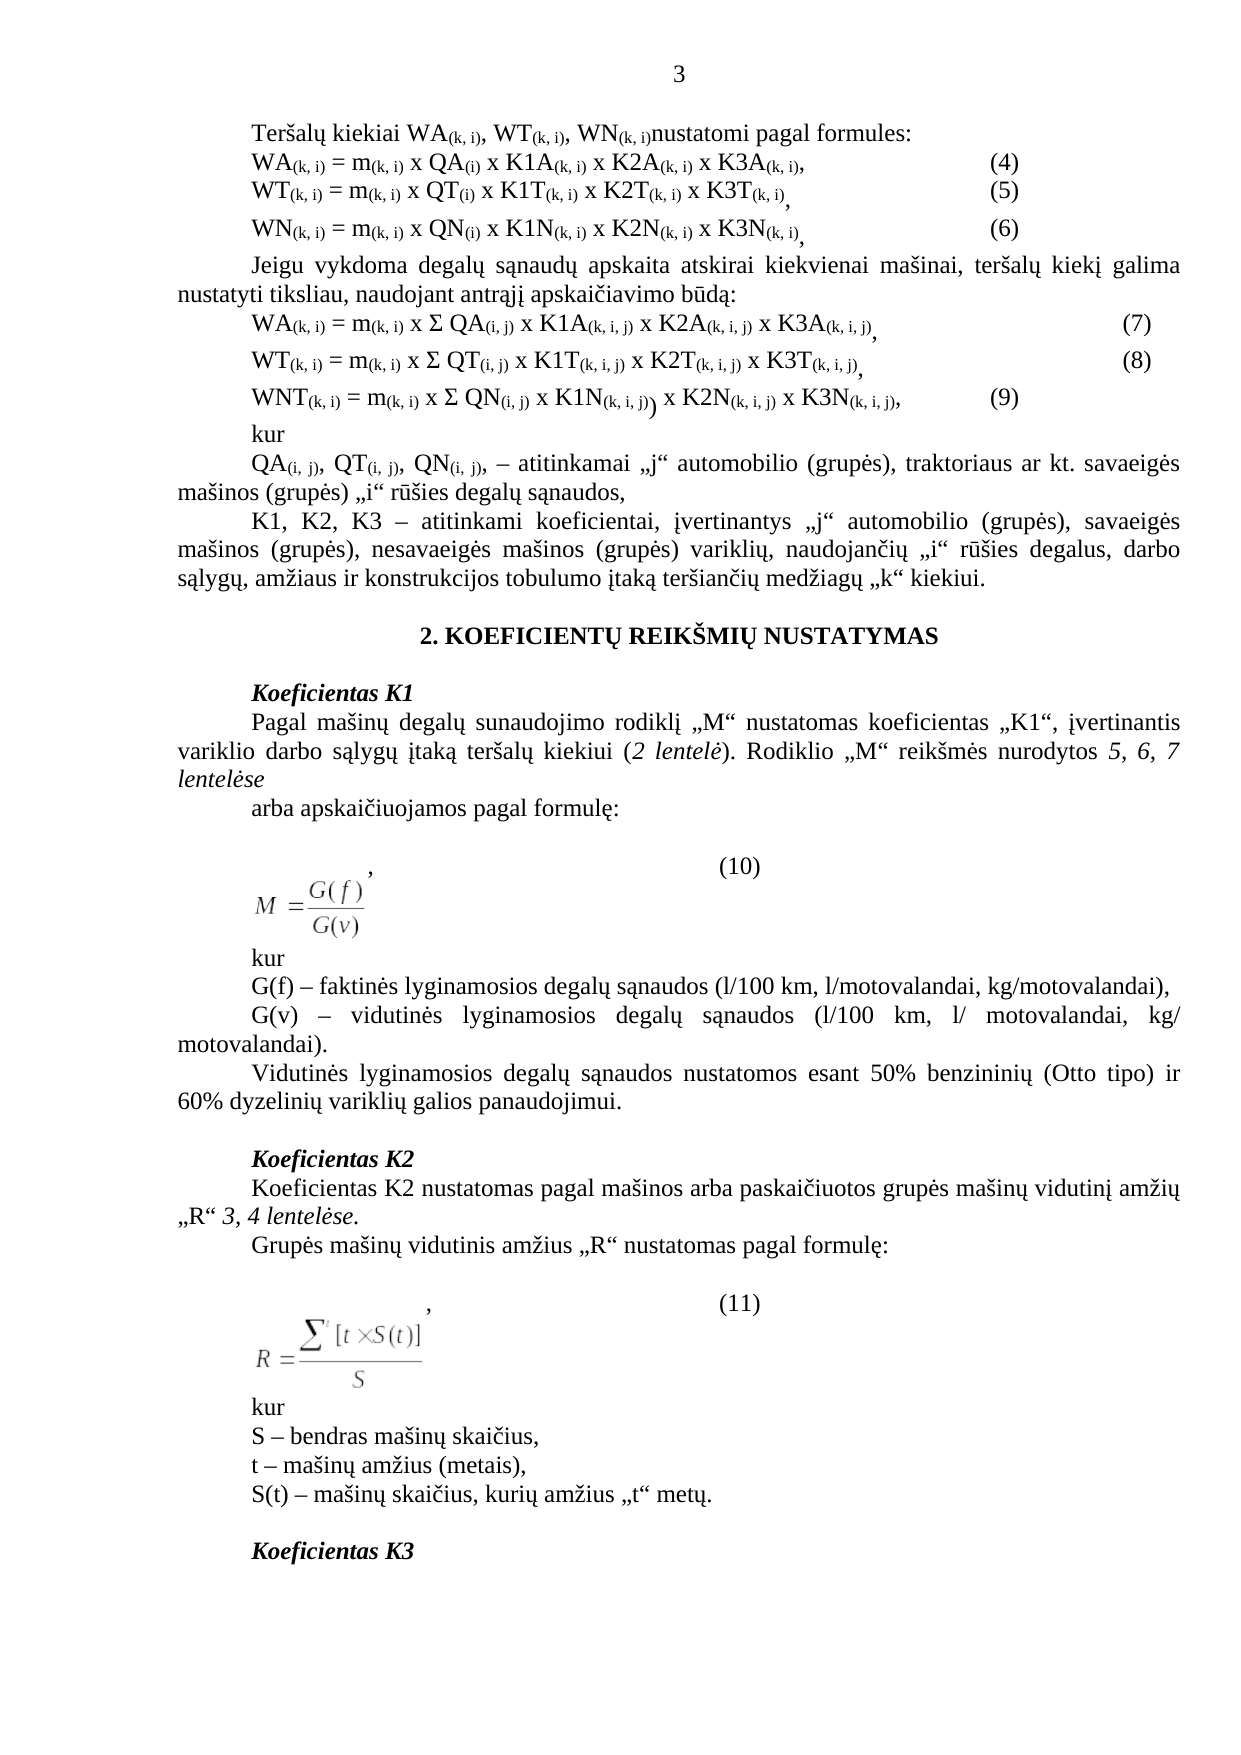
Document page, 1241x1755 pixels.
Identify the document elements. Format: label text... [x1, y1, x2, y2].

text Koeficientas K2 nustatomas pagal mašinos arba paskaičiuotos grupės mašinų vidutinį amžių „R“ 3, 4 lentelėse. [177, 1173, 1181, 1230]
text QA(i, j), QT(i, j), QN(i, j), – atitinkamai „j“ automobilio (grupės), traktoriaus ar kt. savaeigės mašinos (grupės) „i“ rūšies degalų sąnaudos, [177, 448, 1181, 506]
text Koeficientas K2 [177, 1144, 1181, 1173]
text G(f) – faktinės lyginamosios degalų sąnaudos (l/100 km, l/motovalandai, kg/motovalandai), [177, 971, 1181, 1000]
text WN(k, i) = m(k, i) x QN(i) x K1N(k, i) x K2N(k, i) x K3N(k, i), (6) [177, 213, 1181, 250]
text 2. KOEFICIENTŲ REIKŠMIŲ NUSTATYMAS [177, 621, 1181, 649]
text Vidutinės lyginamosios degalų sąnaudos nustatomos esant 50% benzininių (Otto tipo) ir 60% dyzelinių variklių galios panaudojimui. [177, 1058, 1181, 1115]
text WNT(k, i) = m(k, i) x Σ QN(i, j) x K1N(k, i, j)) x K2N(k, i, j) x K3N(k, i, j), (9) [177, 382, 1181, 419]
text S – bendras mašinų skaičius, [177, 1421, 1181, 1450]
text WT(k, i) = m(k, i) x Σ QT(i, j) x K1T(k, i, j) x K2T(k, i, j) x K3T(k, i, j), (8) [177, 345, 1181, 382]
text kur [177, 943, 1181, 971]
text , (11) [177, 1288, 1181, 1392]
text Pagal mašinų degalų sunaudojimo rodiklį „M“ nustatomas koeficientas „K1“, įvertinantis variklio darbo sąlygų įtaką teršalų kiekiui (2 lentelė). Rodiklio „M“ reikšmės nurodytos 5, 6, 7 lentelėse [177, 707, 1181, 793]
text WT(k, i) = m(k, i) x QT(i) x K1T(k, i) x K2T(k, i) x K3T(k, i), (5) [177, 176, 1181, 213]
text kur [177, 419, 1181, 448]
text kur [177, 1392, 1181, 1421]
text K1, K2, K3 – atitinkami koeficientai, įvertinantys „j“ automobilio (grupės), savaeigės mašinos (grupės), nesavaeigės mašinos (grupės) variklių, naudojančių „i“ rūšies degalus, darbo sąlygų, amžiaus ir konstrukcijos tobulumo įtaką teršiančių medžiagų „k“ kiekiui. [177, 506, 1181, 592]
text , (10) [177, 851, 1181, 943]
text G(v) – vidutinės lyginamosios degalų sąnaudos (l/100 km, l/ motovalandai, kg/ motovalandai). [177, 1000, 1181, 1058]
text Teršalų kiekiai WA(k, i), WT(k, i), WN(k, i)nustatomi pagal formules: [177, 118, 1181, 147]
text Koeficientas K3 [177, 1536, 1181, 1565]
text S(t) – mašinų skaičius, kurių amžius „t“ metų. [177, 1479, 1181, 1507]
text WA(k, i) = m(k, i) x QA(i) x K1A(k, i) x K2A(k, i) x K3A(k, i), (4) [177, 147, 1181, 176]
text Grupės mašinų vidutinis amžius „R“ nustatomas pagal formulę: [177, 1230, 1181, 1259]
text WA(k, i) = m(k, i) x Σ QA(i, j) x K1A(k, i, j) x K2A(k, i, j) x K3A(k, i, j), (7) [177, 308, 1181, 345]
text Koeficientas K1 [177, 678, 1181, 707]
text t – mašinų amžius (metais), [177, 1450, 1181, 1479]
text Jeigu vykdoma degalų sąnaudų apskaita atskirai kiekvienai mašinai, teršalų kiekį galima nustatyti tiksliau, naudojant antrąjį apskaičiavimo būdą: [177, 250, 1181, 308]
text arba apskaičiuojamos pagal formulę: [177, 793, 1181, 822]
